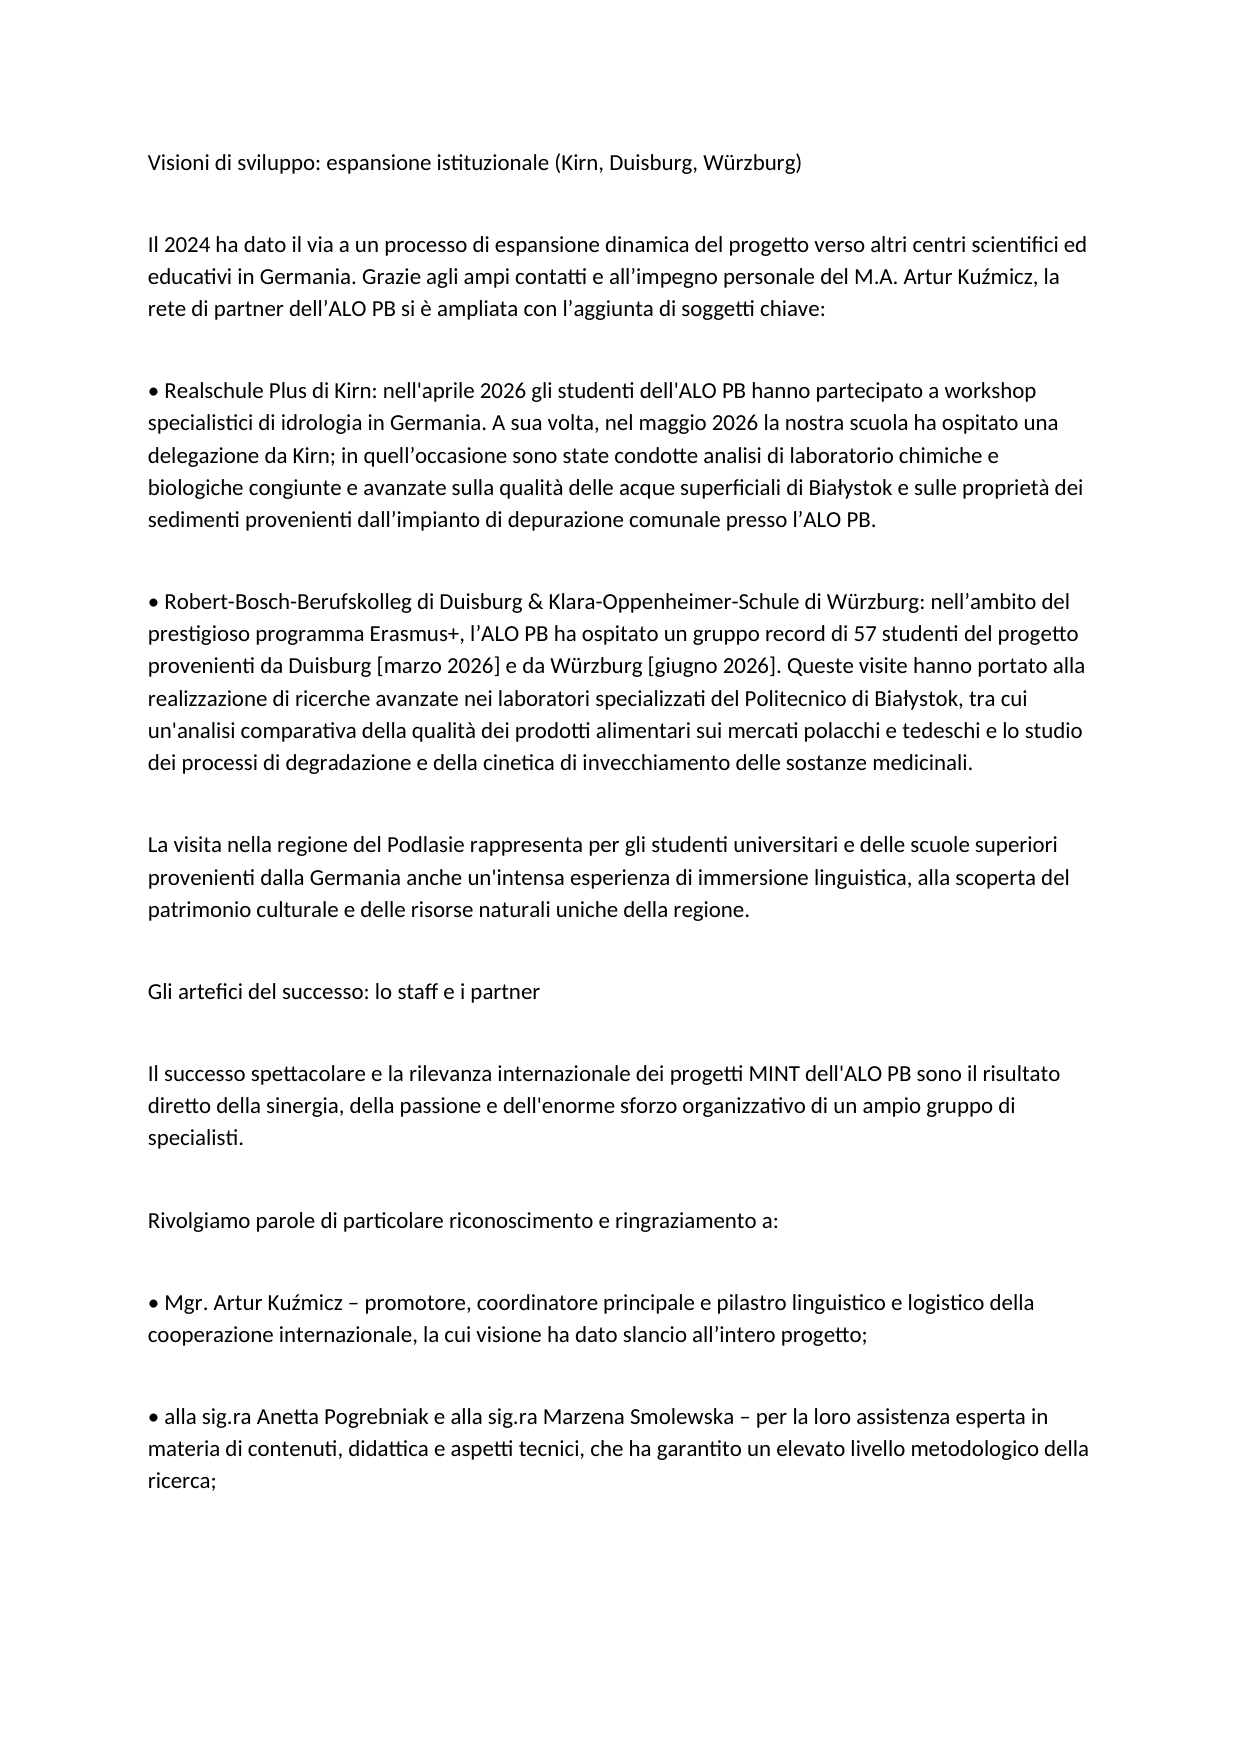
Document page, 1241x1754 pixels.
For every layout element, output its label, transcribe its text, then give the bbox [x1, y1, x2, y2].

text Il 2024 ha dato il via a un processo di espansione dinamica del progetto verso altri centri scientifici ed educativi in Germania. Grazie agli ampi contatti e all’impegno personale del M.A. Artur Kuźmicz, la rete di partner dell’ALO PB si è ampliata con l’aggiunta di soggetti chiave: [148, 230, 1093, 322]
text Rivolgiamo parole di particolare riconoscimento e ringraziamento a: [148, 1206, 1093, 1234]
text • alla sig.ra Anetta Pogrebniak e alla sig.ra Marzena Smolewska – per la loro assistenza esperta in materia di contenuti, didattica e aspetti tecnici, che ha garantito un elevato livello metodologico della ricerca; [148, 1402, 1093, 1495]
text • Realschule Plus di Kirn: nell'aprile 2026 gli studenti dell'ALO PB hanno partecipato a workshop specialistici di idrologia in Germania. A sua volta, nel maggio 2026 la nostra scuola ha ospitato una delegazione da Kirn; in quell’occasione sono state condotte analisi di laboratorio chimiche e biologiche congiunte e avanzate sulla qualità delle acque superficiali di Białystok e sulle proprietà dei sedimenti provenienti dall’impianto di depurazione comunale presso l’ALO PB. [148, 376, 1093, 533]
text Il successo spettacolare e la rilevanza internazionale dei progetti MINT dell'ALO PB sono il risultato diretto della sinergia, della passione e dell'enorme sforzo organizzativo di un ampio gruppo di specialisti. [148, 1059, 1093, 1152]
text • Robert-Bosch-Berufskolleg di Duisburg & Klara-Oppenheimer-Schule di Würzburg: nell’ambito del prestigioso programma Erasmus+, l’ALO PB ha ospitato un gruppo record di 57 studenti del progetto provenienti da Duisburg [marzo 2026] e da Würzburg [giugno 2026]. Queste visite hanno portato alla realizzazione di ricerche avanzate nei laboratori specializzati del Politecnico di Białystok, tra cui un'analisi comparativa della qualità dei prodotti alimentari sui mercati polacchi e tedeschi e lo studio dei processi di degradazione e della cinetica di invecchiamento delle sostanze medicinali. [148, 587, 1093, 776]
text Visioni di sviluppo: espansione istituzionale (Kirn, Duisburg, Würzburg) [148, 148, 1093, 176]
text La visita nella regione del Podlasie rappresenta per gli studenti universitari e delle scuole superiori provenienti dalla Germania anche un'intensa esperienza di immersione linguistica, alla scoperta del patrimonio culturale e delle risorse naturali uniche della regione. [148, 830, 1093, 923]
text Gli artefici del successo: lo staff e i partner [148, 977, 1093, 1005]
text • Mgr. Artur Kuźmicz – promotore, coordinatore principale e pilastro linguistico e logistico della cooperazione internazionale, la cui visione ha dato slancio all’intero progetto; [148, 1288, 1093, 1348]
